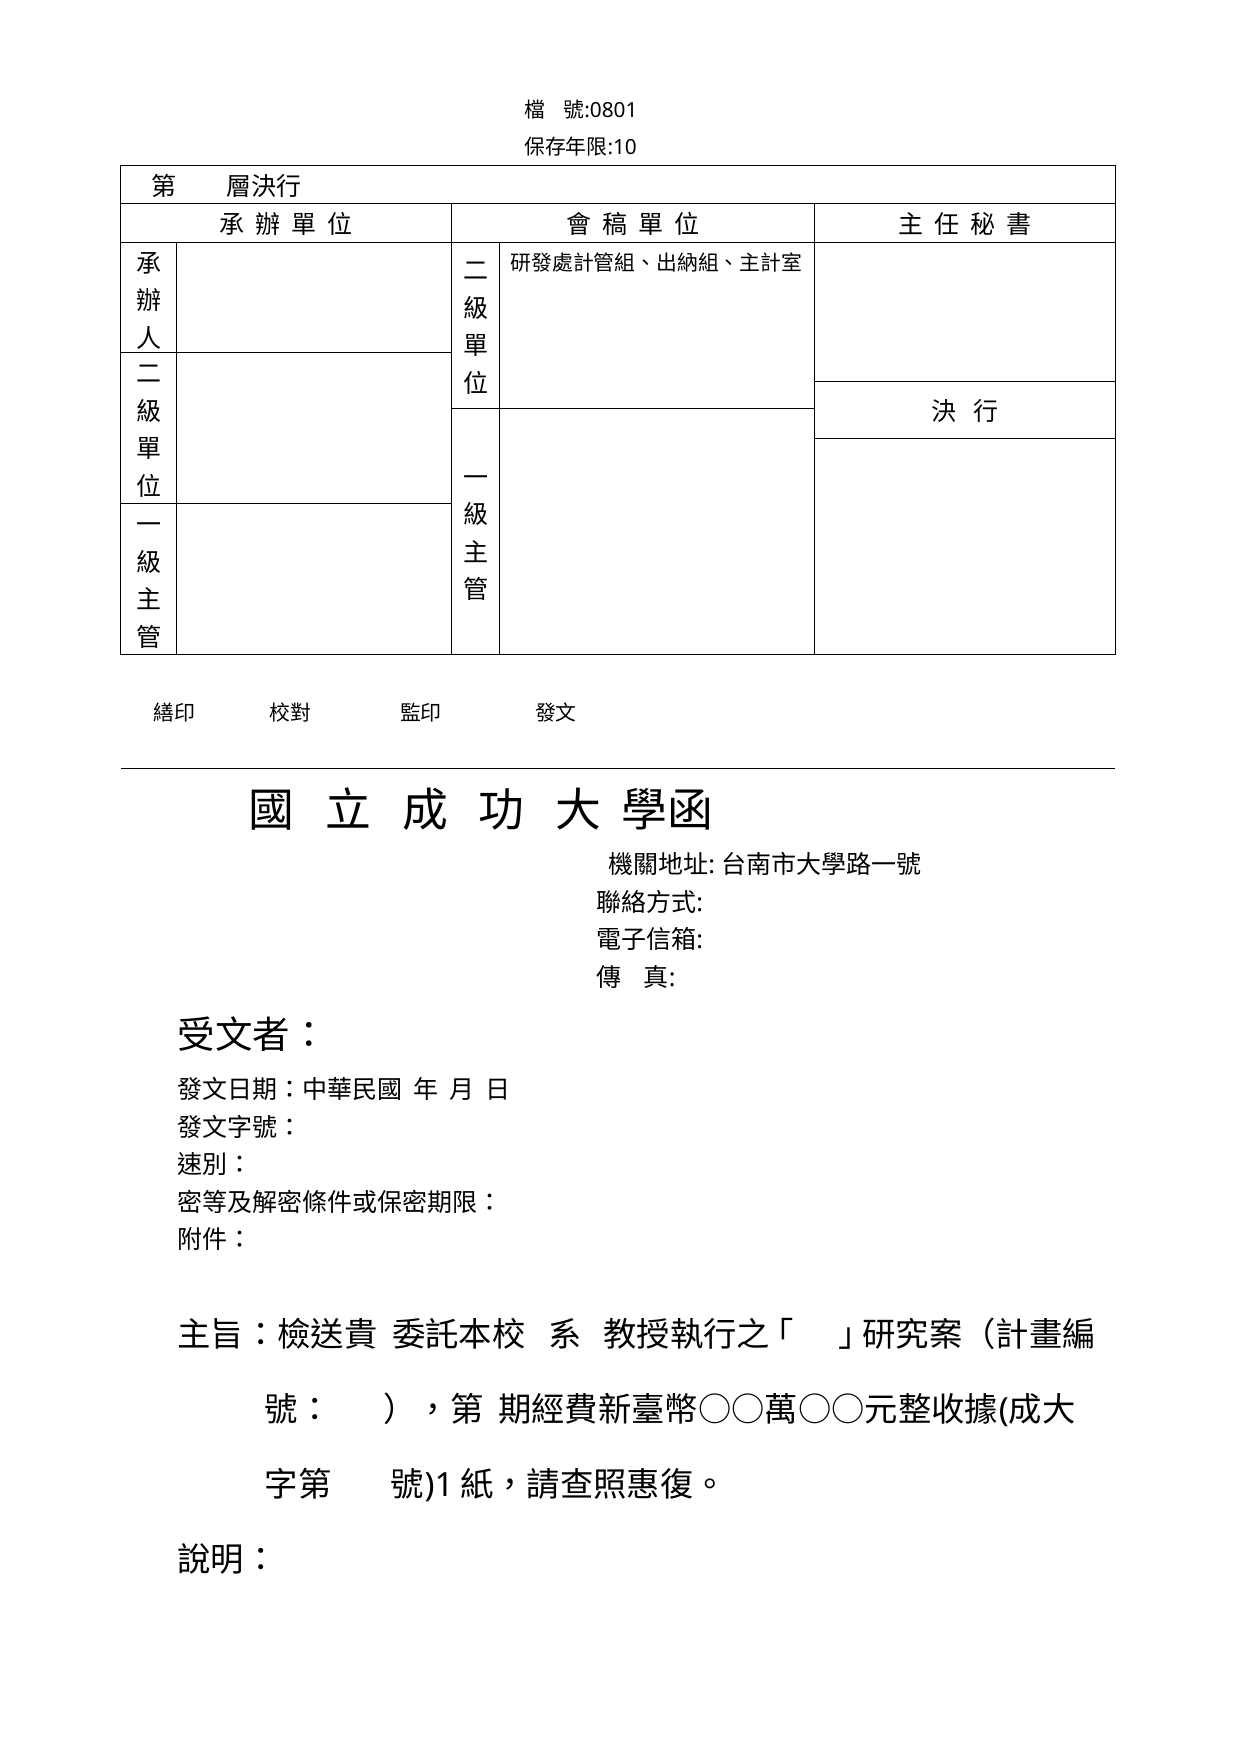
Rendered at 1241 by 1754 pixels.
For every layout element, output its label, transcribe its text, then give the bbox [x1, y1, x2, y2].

text 電子信箱: [177, 919, 1021, 957]
text 發文字號： [177, 1107, 1021, 1144]
table_cell 承辦人 [121, 243, 176, 352]
table_cell 二級單位 [452, 243, 499, 408]
table_cell 研發處計管組、出納組、主計室 [500, 243, 814, 408]
text 主旨：檢送貴 委託本校 系 教授執行之「 」研究案（計畫編號： ），第 期經費新臺幣○○萬○○元整收據(成大 字第 號)1紙，請查照惠復。 [177, 1294, 1096, 1519]
text 國 立 成 功 大 學函 [177, 769, 1063, 844]
text 繕印 校對 監印 發文 [121, 693, 1115, 730]
text 檔 號:0801 [177, 89, 1063, 127]
text 機關地址: 台南市大學路一號 [177, 844, 1002, 882]
table_header 第 層決行 [121, 166, 1115, 203]
text 受文者： [177, 994, 1021, 1069]
table_cell 決 行 [815, 382, 1115, 437]
table_cell 二級單位 [121, 353, 176, 503]
table_cell [500, 409, 814, 654]
table_cell [177, 243, 451, 352]
table_cell [177, 353, 451, 503]
text 說明： [177, 1519, 1096, 1594]
text 保存年限:10 [177, 127, 1063, 164]
text 密等及解密條件或保密期限： [177, 1182, 1021, 1219]
table_cell 主 任 秘 書 [815, 204, 1115, 242]
text 速別： [177, 1144, 1021, 1182]
text 附件： [177, 1219, 1021, 1257]
table_cell 承 辦 單 位 [121, 204, 451, 242]
table_cell [815, 243, 1115, 381]
table_cell [177, 504, 451, 654]
text 聯絡方式: [177, 882, 1063, 919]
table_cell 一級主管 [121, 504, 176, 654]
table_cell 一級主管 [452, 409, 499, 654]
text 發文日期：中華民國 年 月 日 [177, 1069, 1021, 1107]
table_cell [815, 439, 1115, 654]
table_cell 會 稿 單 位 [452, 204, 814, 242]
text 傳 真: [177, 957, 1021, 994]
